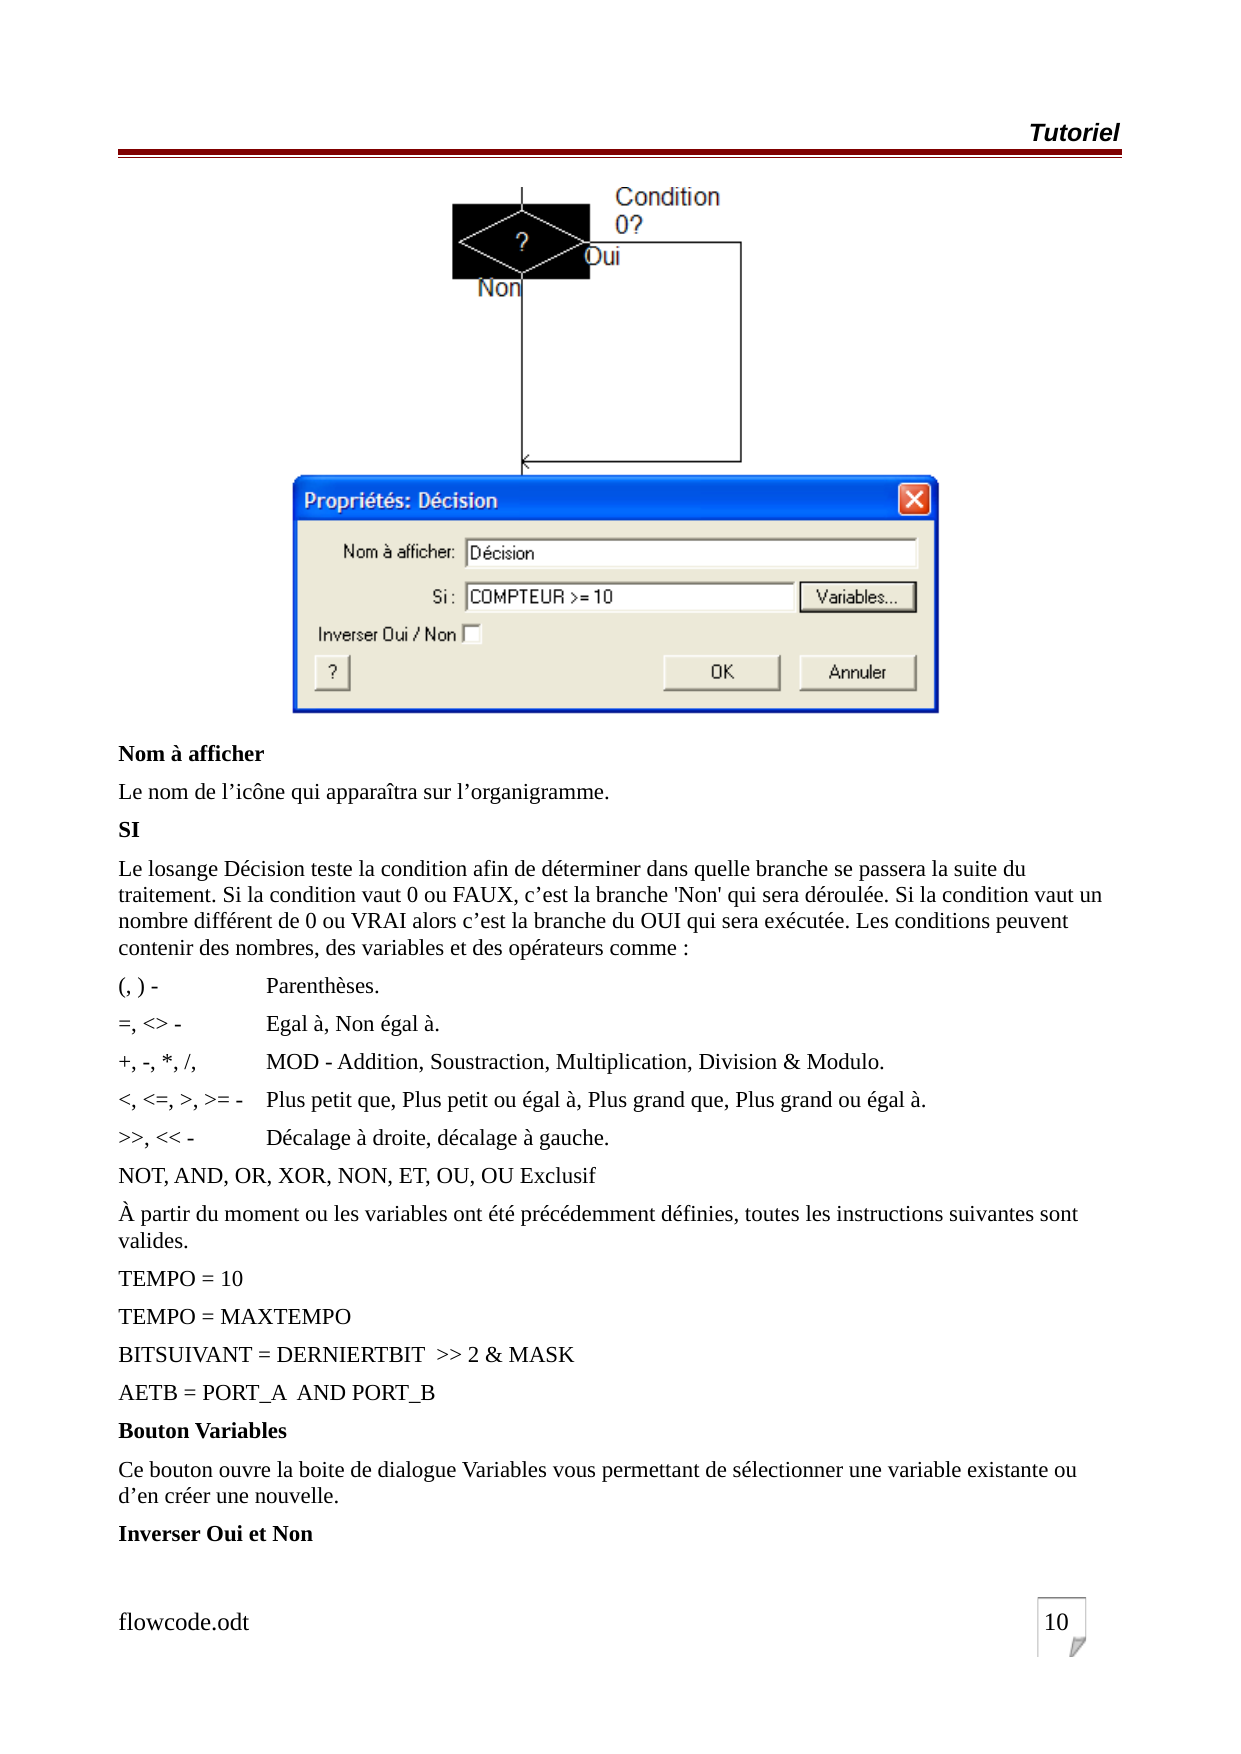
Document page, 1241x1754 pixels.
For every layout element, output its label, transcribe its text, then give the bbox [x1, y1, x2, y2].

text AETB = PORT_A AND PORT_B [118, 1379, 1122, 1406]
text Ce bouton ouvre la boite de dialogue Variables vous permettant de sélectionner une variable existante ou d’en créer une nouvelle. [118, 1456, 1122, 1508]
text >>, << - Décalage à droite, décalage à gauche. [118, 1124, 1122, 1151]
text (, ) - Parenthèses. [118, 972, 1122, 998]
text TEMPO = MAXTEMPO [118, 1303, 1122, 1329]
text <, <=, >, >= - Plus petit que, Plus petit ou égal à, Plus grand que, Plus grand ou égal à. [118, 1086, 1122, 1112]
text Nom à afficher [118, 740, 1122, 767]
text TEMPO = 10 [118, 1265, 1122, 1291]
text Le losange Décision teste la condition afin de déterminer dans quelle branche se passera la suite du traitement. Si la condition vaut 0 ou FAUX, c’est la branche 'Non' qui sera déroulée. Si la condition vaut un nombre différent de 0 ou VRAI alors c’est la branche du OUI qui sera exécutée. Les conditions peuvent contenir des nombres, des variables et des opérateurs comme : [118, 854, 1122, 960]
text Le nom de l’icône qui apparaîtra sur l’organigramme. [118, 778, 1122, 805]
text BITSUIVANT = DERNIERTBIT >> 2 & MASK [118, 1341, 1122, 1368]
text À partir du moment ou les variables ont été précédemment définies, toutes les instructions suivantes sont valides. [118, 1201, 1122, 1253]
text NOT, AND, OR, XOR, NON, ET, OU, OU Exclusif [118, 1162, 1122, 1189]
text Bouton Variables [118, 1417, 1122, 1444]
text =, <> - Egal à, Non égal à. [118, 1010, 1122, 1036]
text Inverser Oui et Non [118, 1520, 1122, 1546]
text +, -, *, /, MOD - Addition, Soustraction, Multiplication, Division & Modulo. [118, 1048, 1122, 1074]
picture [279, 187, 961, 729]
text SI [118, 816, 1122, 843]
